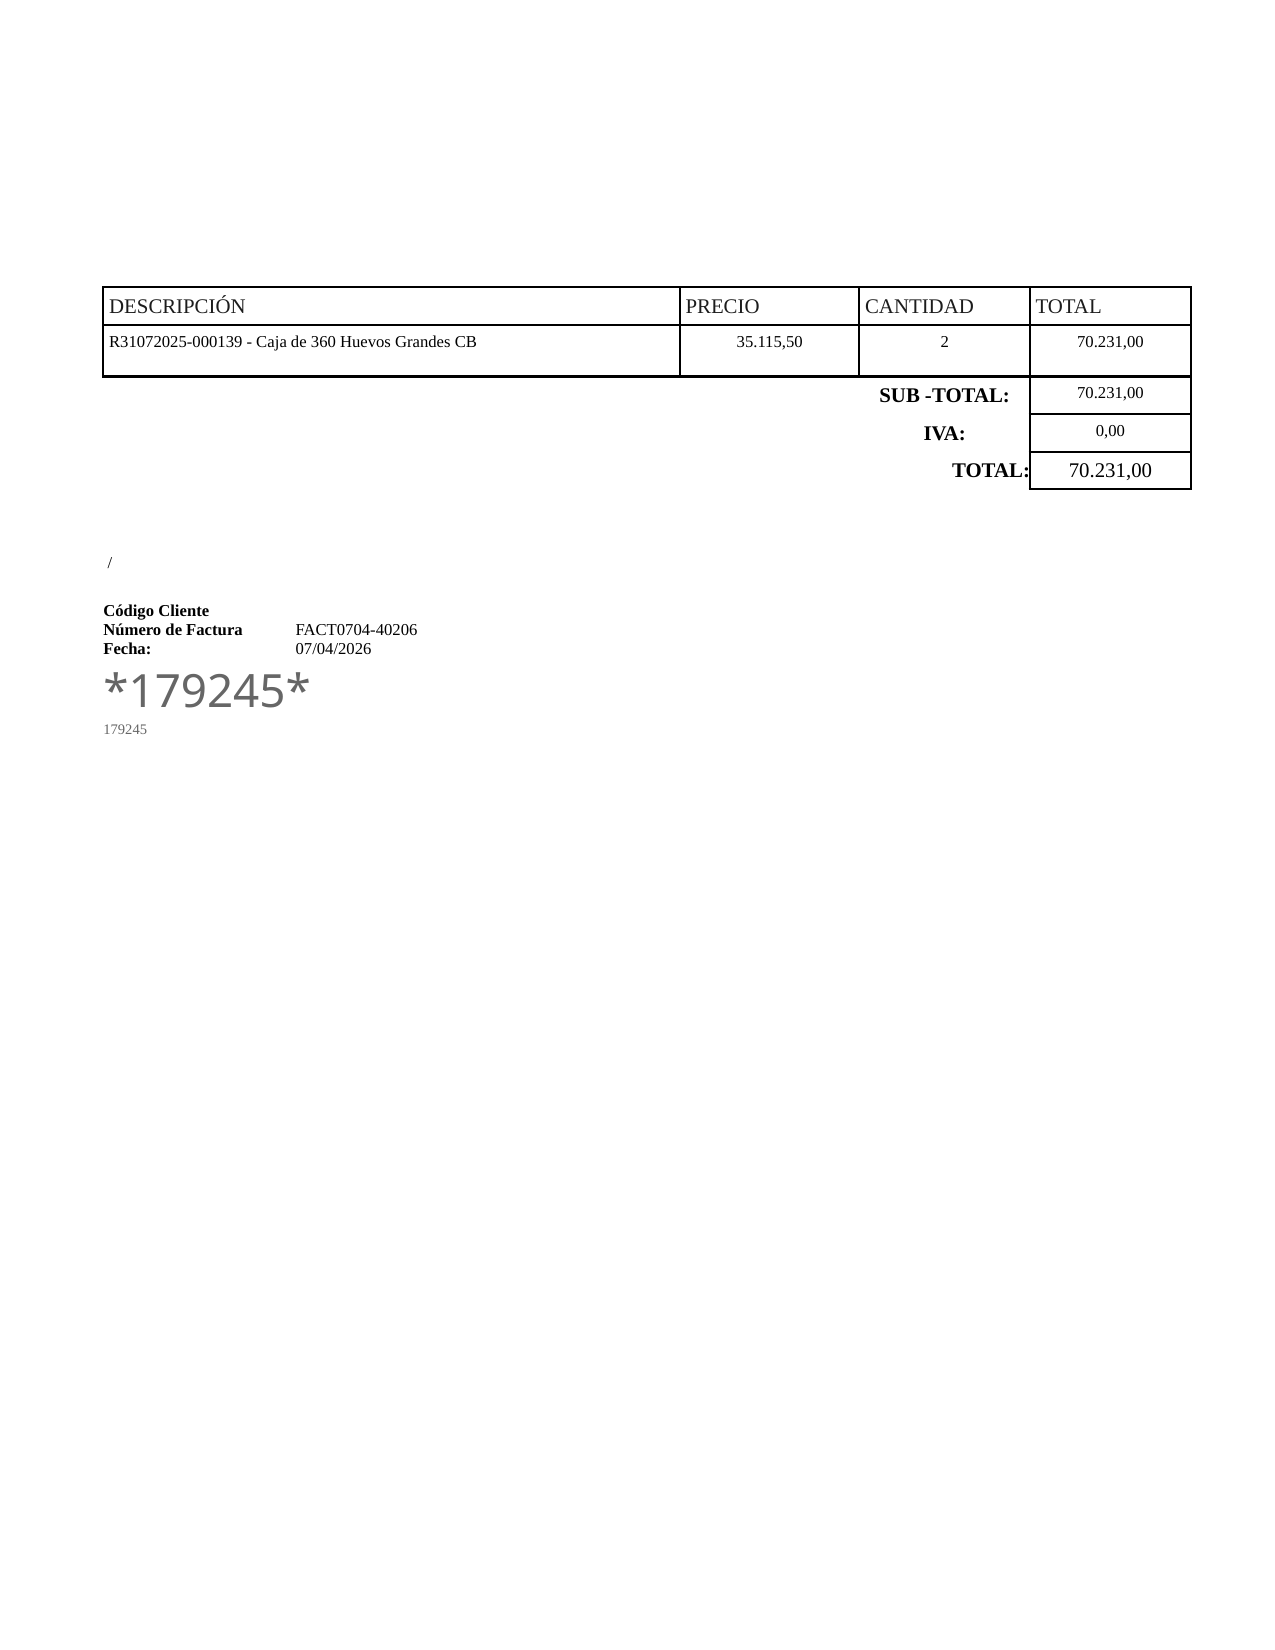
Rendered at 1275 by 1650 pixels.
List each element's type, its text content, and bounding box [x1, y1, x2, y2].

table_header [103, 490, 858, 514]
table_cell 70.231,00 [1031, 326, 1190, 375]
text *179245* [103, 658, 1137, 721]
table_cell SUB -TOTAL: [859, 378, 1029, 413]
table_cell [103, 534, 858, 553]
table_cell 0,00 [1031, 415, 1190, 451]
table_cell TOTAL: [859, 451, 1029, 488]
table_header PRECIO [681, 288, 858, 323]
table_cell IVA: [859, 413, 1029, 451]
table_header Código Cliente [103, 601, 295, 620]
table_cell 35.115,50 [681, 326, 858, 375]
table_cell FACT0704-40206 [295, 620, 517, 639]
table_cell 70.231,00 [1031, 453, 1190, 488]
table_cell [103, 514, 858, 533]
text 179245 [103, 721, 1137, 737]
table_header TOTAL [1031, 288, 1190, 323]
table_cell 07/04/2026 [295, 639, 517, 658]
table_cell [103, 378, 859, 488]
table_cell Fecha: [103, 639, 295, 658]
table_cell R31072025-000139 - Caja de 360 Huevos Grandes CB [104, 326, 679, 375]
table_cell 70.231,00 [1031, 378, 1190, 413]
table_cell 2 [860, 326, 1029, 375]
table_header DESCRIPCIÓN [104, 288, 679, 323]
table_cell / [103, 553, 858, 572]
table_header CANTIDAD [860, 288, 1029, 323]
table_header [295, 601, 517, 620]
table_cell Número de Factura [103, 620, 295, 639]
